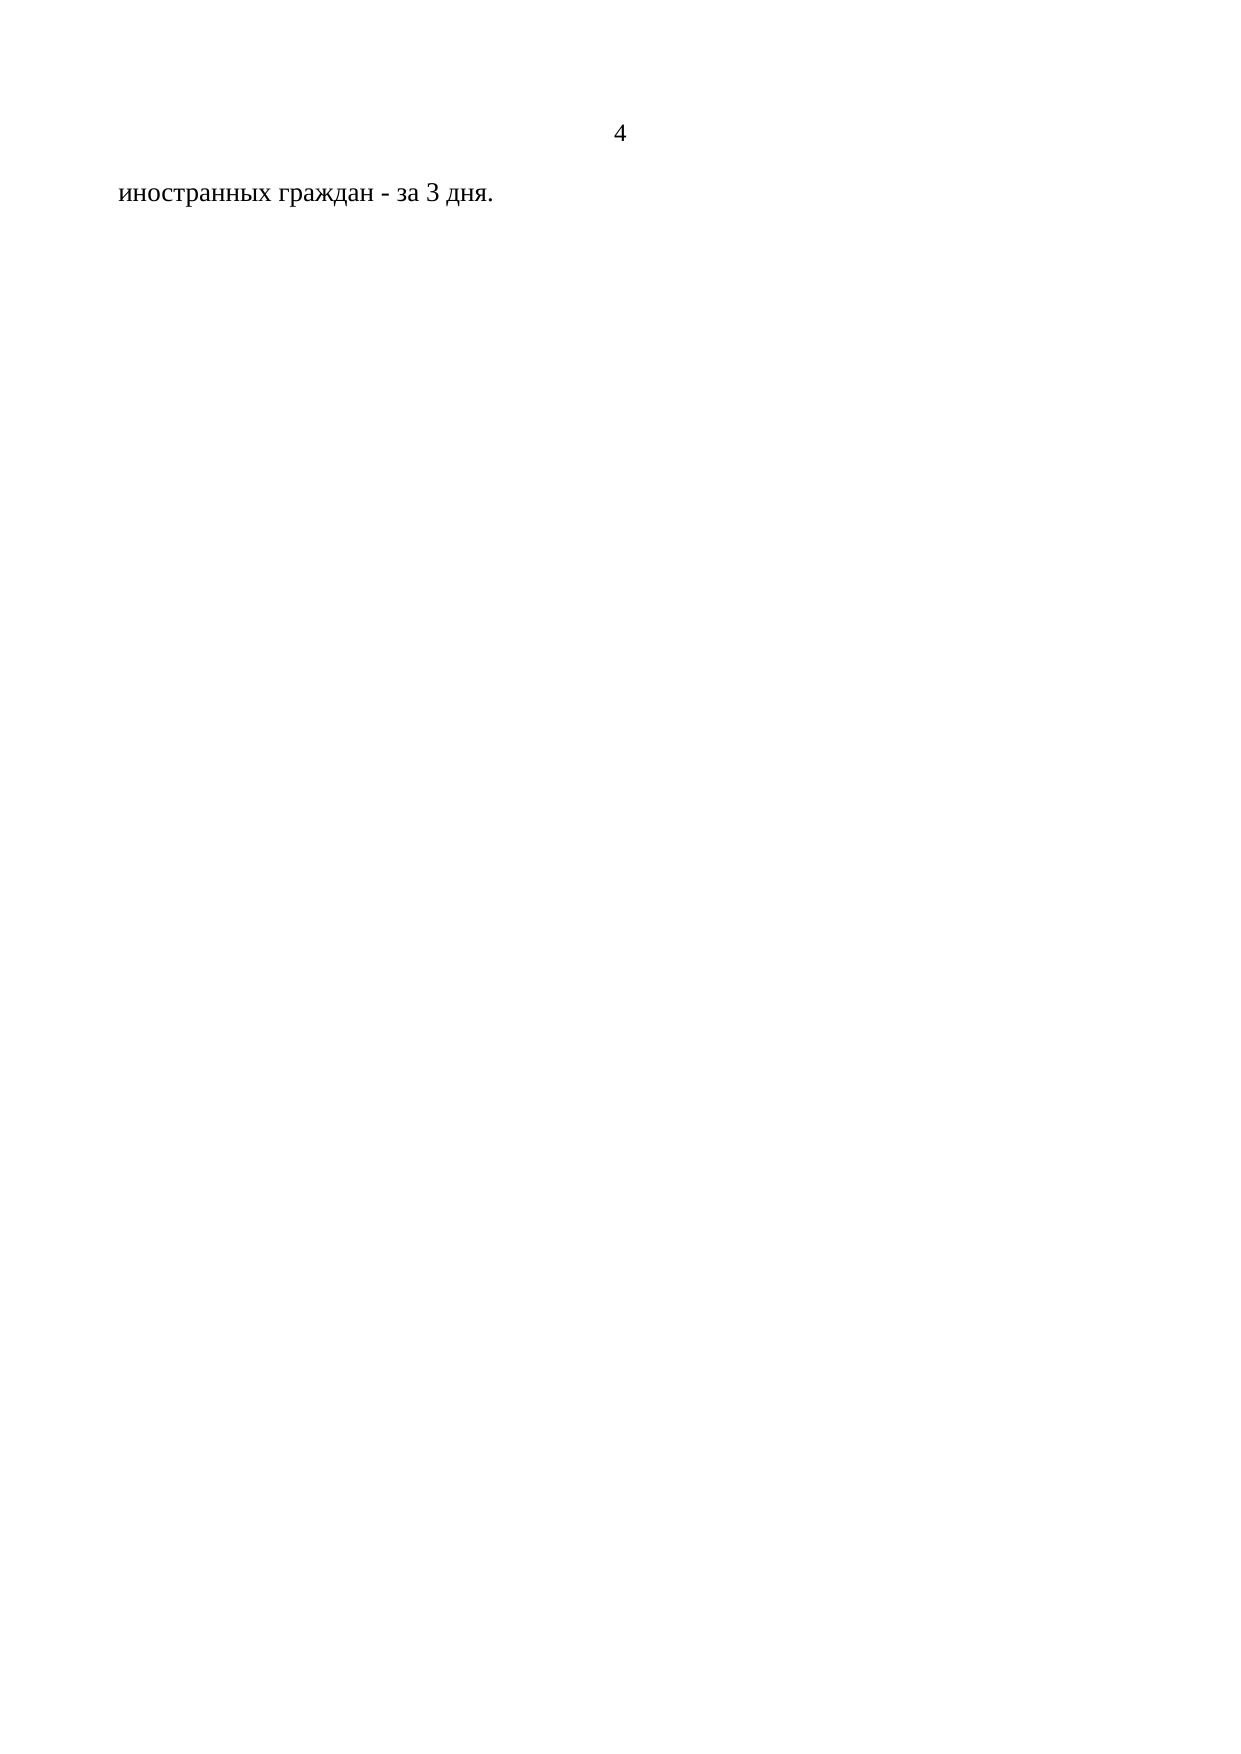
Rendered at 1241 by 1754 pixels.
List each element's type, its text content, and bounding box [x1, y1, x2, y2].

text иностранных граждан - за 3 дня. [118, 176, 1122, 207]
